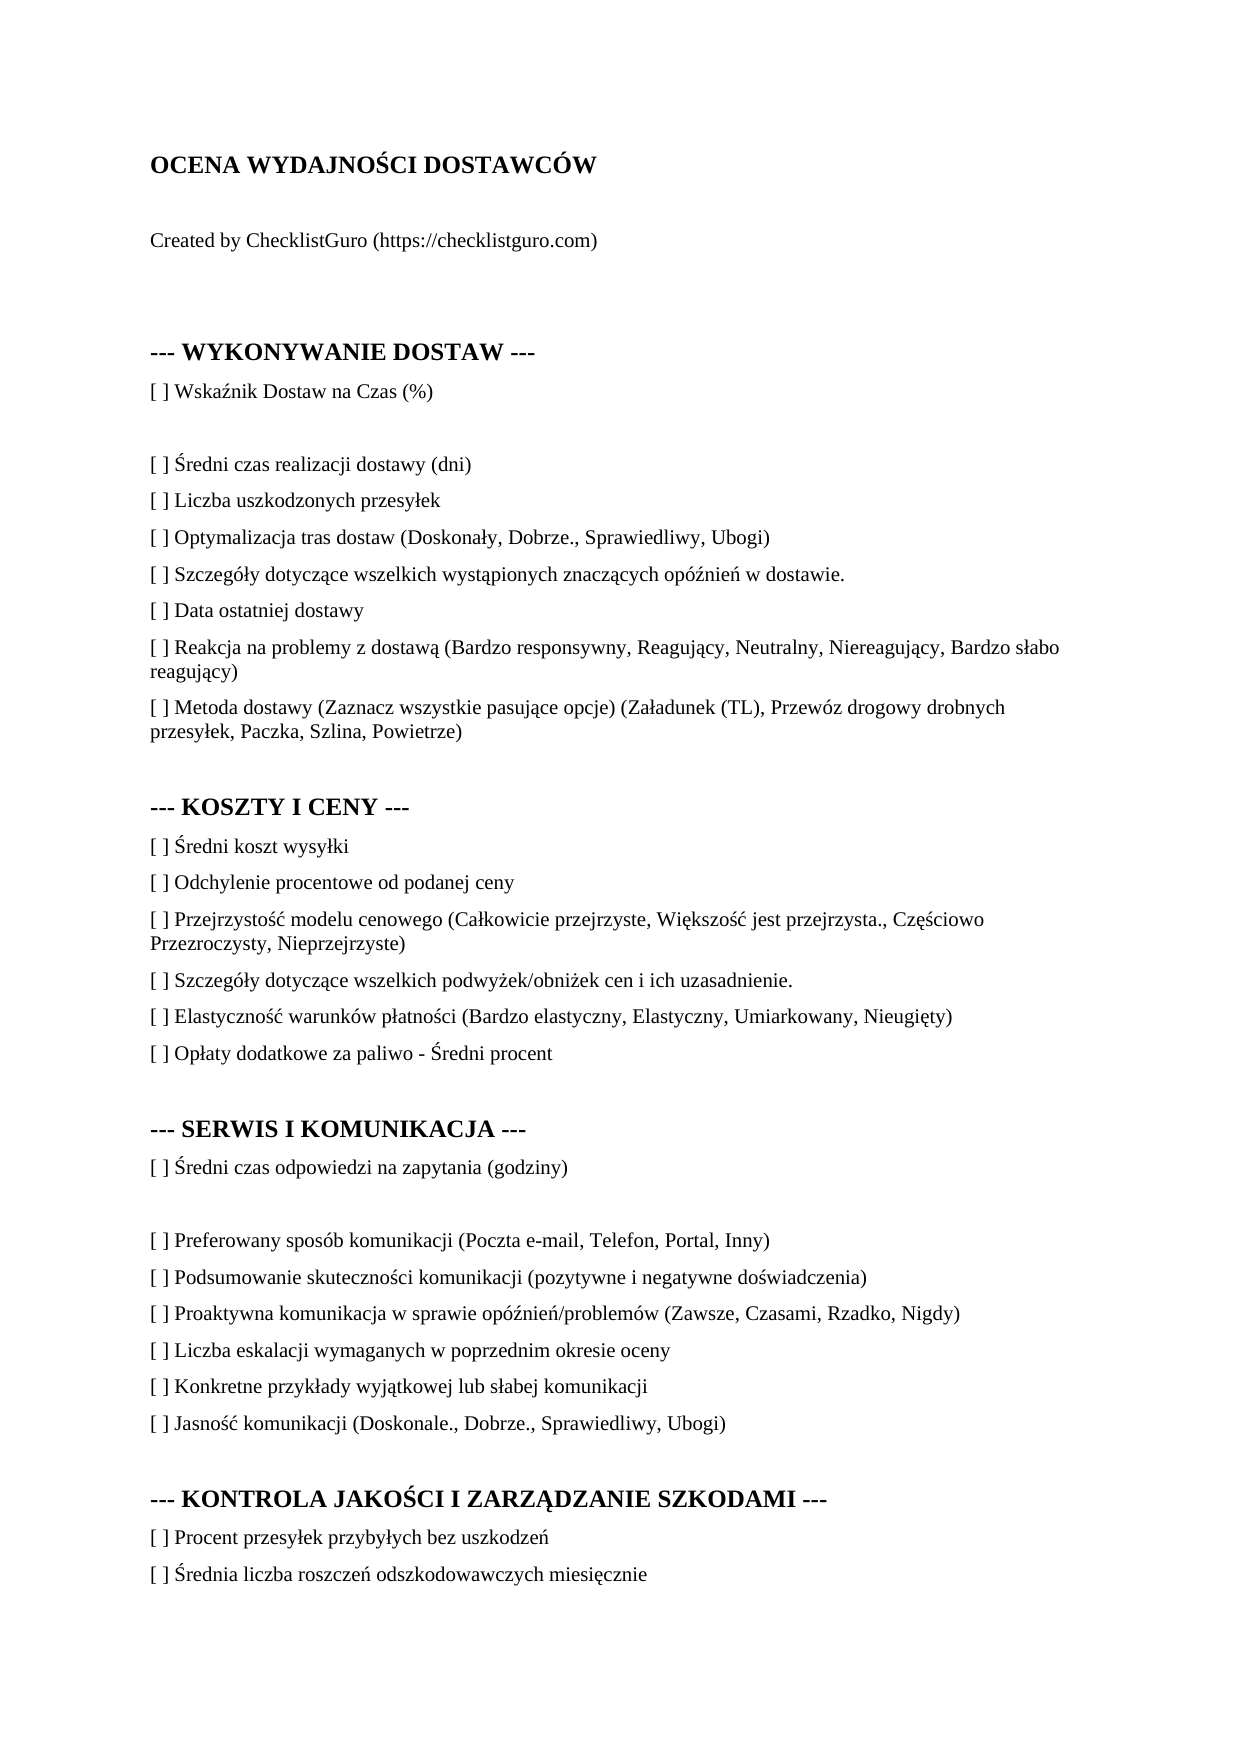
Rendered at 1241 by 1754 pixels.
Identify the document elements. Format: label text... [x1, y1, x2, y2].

text [ ] Odchylenie procentowe od podanej ceny [150, 870, 1090, 894]
text [ ] Opłaty dodatkowe za paliwo - Średni procent [150, 1041, 1090, 1065]
text [ ] Szczegóły dotyczące wszelkich wystąpionych znaczących opóźnień w dostawie. [150, 562, 1090, 586]
text [ ] Wskaźnik Dostaw na Czas (%) [150, 379, 1090, 403]
text [ ] Średni czas realizacji dostawy (dni) [150, 452, 1090, 476]
text [ ] Metoda dostawy (Zaznacz wszystkie pasujące opcje) (Załadunek (TL), Przewóz drogowy drobnych przesyłek, Paczka, Szlina, Powietrze) [150, 695, 1090, 743]
text [ ] Szczegóły dotyczące wszelkich podwyżek/obniżek cen i ich uzasadnienie. [150, 967, 1090, 992]
text Created by ChecklistGuro (https://checklistguro.com) [150, 228, 1090, 252]
text --- KOSZTY I CENY --- [150, 792, 1090, 821]
text --- WYKONYWANIE DOSTAW --- [150, 337, 1090, 366]
text --- KONTROLA JAKOŚCI I ZARZĄDZANIE SZKODAMI --- [150, 1484, 1090, 1513]
text --- SERWIS I KOMUNIKACJA --- [150, 1114, 1090, 1142]
text [ ] Proaktywna komunikacja w sprawie opóźnień/problemów (Zawsze, Czasami, Rzadko, Nigdy) [150, 1301, 1090, 1325]
text OCENA WYDAJNOŚCI DOSTAWCÓW [150, 150, 1090, 179]
text [ ] Średni koszt wysyłki [150, 834, 1090, 858]
text [ ] Reakcja na problemy z dostawą (Bardzo responsywny, Reagujący, Neutralny, Niereagujący, Bardzo słabo reagujący) [150, 635, 1090, 683]
text [ ] Procent przesyłek przybyłych bez uszkodzeń [150, 1525, 1090, 1549]
text [ ] Przejrzystość modelu cenowego (Całkowicie przejrzyste, Większość jest przejrzysta., Częściowo Przezroczysty, Nieprzejrzyste) [150, 907, 1090, 955]
text [ ] Data ostatniej dostawy [150, 598, 1090, 622]
text [ ] Liczba eskalacji wymaganych w poprzednim okresie oceny [150, 1338, 1090, 1362]
text [ ] Średni czas odpowiedzi na zapytania (godziny) [150, 1155, 1090, 1179]
text [ ] Średnia liczba roszczeń odszkodowawczych miesięcznie [150, 1562, 1090, 1586]
text [ ] Liczba uszkodzonych przesyłek [150, 488, 1090, 512]
text [ ] Jasność komunikacji (Doskonale., Dobrze., Sprawiedliwy, Ubogi) [150, 1411, 1090, 1435]
text [ ] Preferowany sposób komunikacji (Poczta e-mail, Telefon, Portal, Inny) [150, 1228, 1090, 1252]
text [ ] Optymalizacja tras dostaw (Doskonały, Dobrze., Sprawiedliwy, Ubogi) [150, 525, 1090, 549]
text [ ] Elastyczność warunków płatności (Bardzo elastyczny, Elastyczny, Umiarkowany, Nieugięty) [150, 1004, 1090, 1028]
text [ ] Podsumowanie skuteczności komunikacji (pozytywne i negatywne doświadczenia) [150, 1265, 1090, 1289]
text [ ] Konkretne przykłady wyjątkowej lub słabej komunikacji [150, 1374, 1090, 1398]
